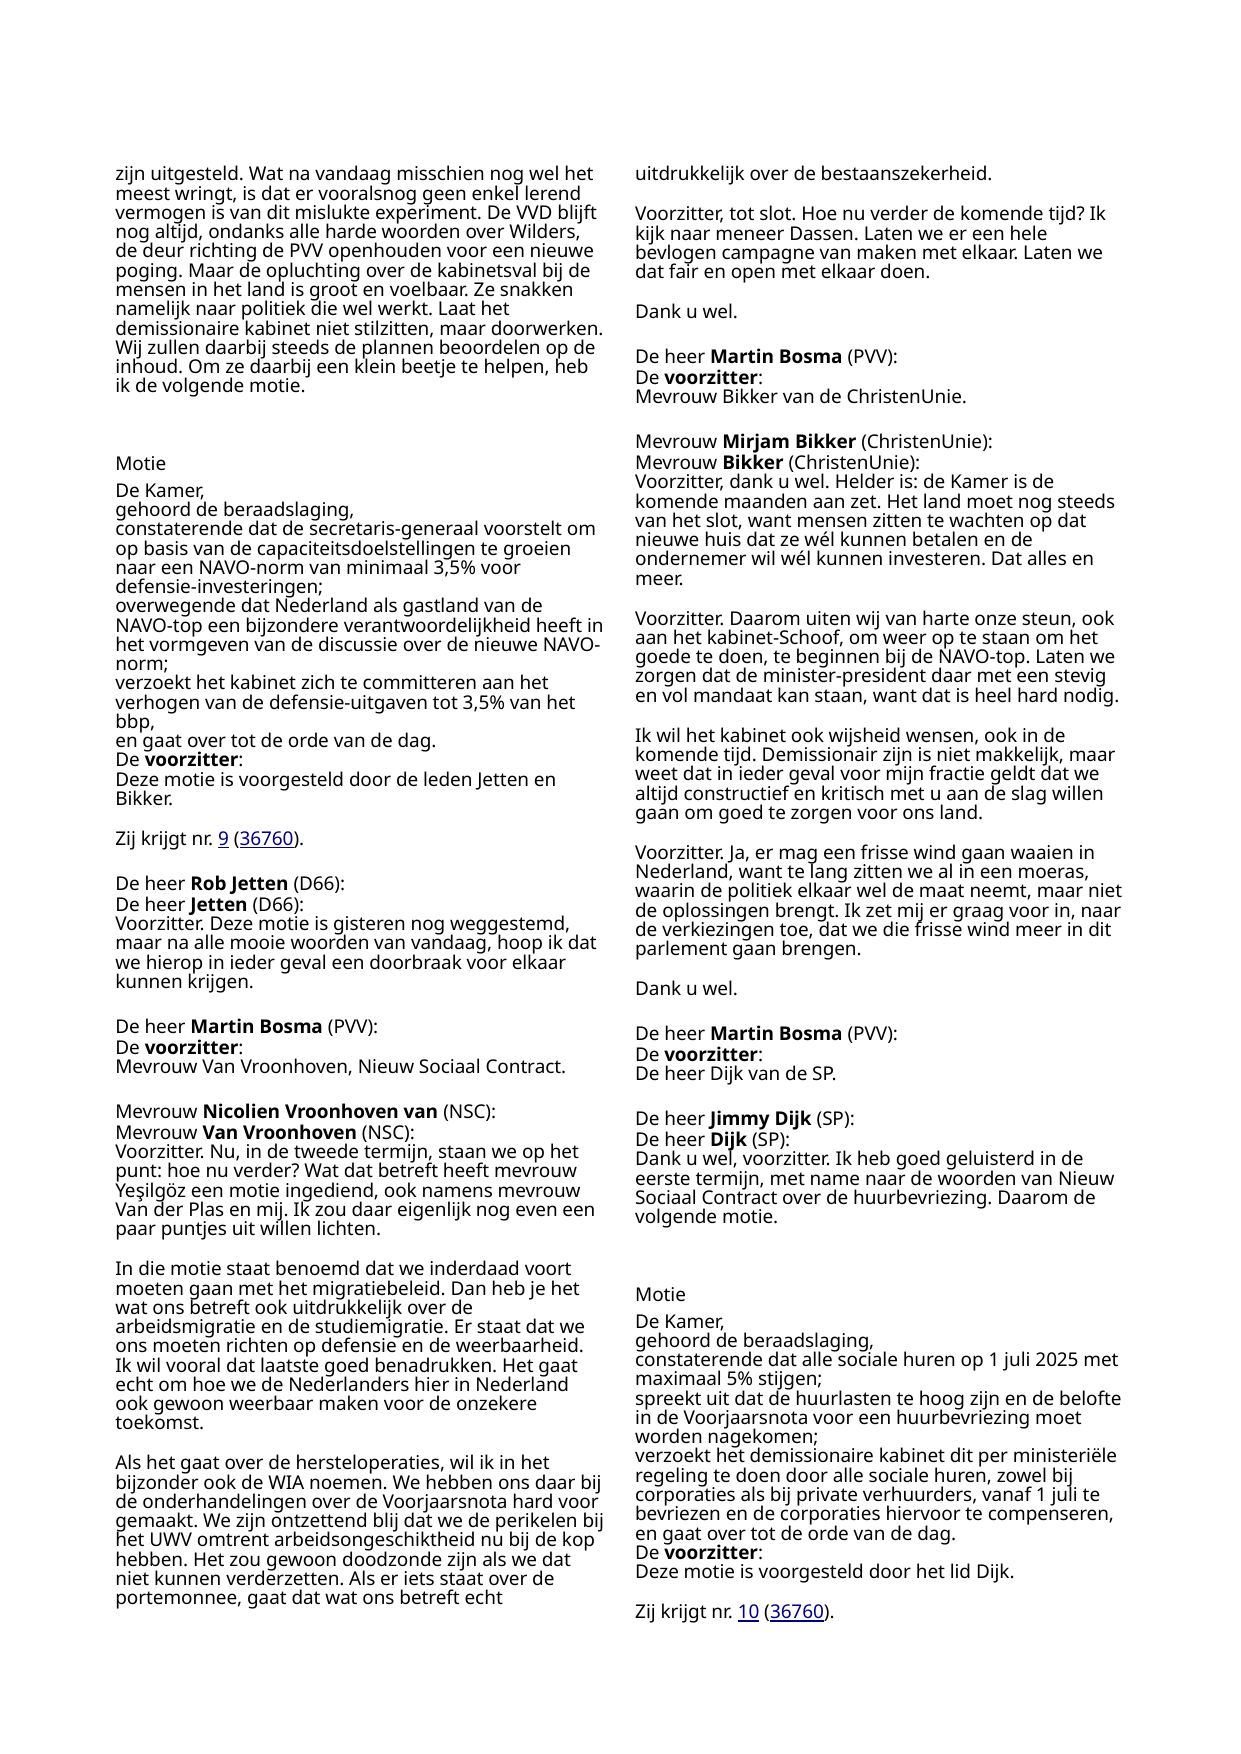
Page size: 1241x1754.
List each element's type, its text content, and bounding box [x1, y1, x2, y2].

text De voorzitter: [115, 1039, 605, 1058]
text De heer Martin Bosma (PVV): [115, 1013, 605, 1039]
text De heer Jetten (D66): [115, 896, 605, 915]
text constaterende dat alle sociale huren op 1 juli 2025 met maximaal 5% stijgen; [635, 1351, 1125, 1390]
text overwegende dat Nederland als gastland van de NAVO-top een bijzondere verantwoordelijkheid heeft in het vormgeven van de discussie over de nieuwe NAVO-norm; [115, 597, 605, 674]
text De heer Rob Jetten (D66): [115, 870, 605, 896]
text De heer Jimmy Dijk (SP): [635, 1105, 1125, 1131]
text De voorzitter: [635, 1046, 1125, 1065]
text en gaat over tot de orde van de dag. [635, 1524, 1125, 1544]
text De Kamer, [115, 482, 605, 501]
text Mevrouw Bikker (ChristenUnie): [635, 454, 1125, 473]
text De voorzitter: [635, 1544, 1125, 1563]
text Mevrouw Bikker van de ChristenUnie. [635, 388, 1125, 407]
text Voorzitter. Nu, in de tweede termijn, staan we op het punt: hoe nu verder? Wat dat betreft heeft mevrouw Yeşilgöz een motie ingediend, ook namens mevrouw Van der Plas en mij. Ik zou daar eigenlijk nog even een paar puntjes uit willen lichten. [115, 1143, 605, 1239]
text gehoord de beraadslaging, [115, 501, 605, 520]
text Motie [635, 1281, 1125, 1307]
text De heer Dijk (SP): [635, 1131, 1125, 1150]
text Motie [115, 450, 605, 476]
text De voorzitter: [115, 751, 605, 771]
text Mevrouw Mirjam Bikker (ChristenUnie): [635, 428, 1125, 454]
text Mevrouw Van Vroonhoven, Nieuw Sociaal Contract. [115, 1058, 605, 1077]
text constaterende dat de secretaris-generaal voorstelt om op basis van de capaciteitsdoelstellingen te groeien naar een NAVO-norm van minimaal 3,5% voor defensie-investeringen; [115, 520, 605, 597]
text Deze motie is voorgesteld door de leden Jetten en Bikker. [115, 771, 605, 809]
text Dank u wel. [635, 980, 1125, 999]
text zijn uitgesteld. Wat na vandaag misschien nog wel het meest wringt, is dat er vooralsnog geen enkel lerend vermogen is van dit mislukte experiment. De VVD blijft nog altijd, ondanks alle harde woorden over Wilders, de deur richting de PVV openhouden voor een nieuwe poging. Maar de opluchting over de kabinetsval bij de mensen in het land is groot en voelbaar. Ze snakken namelijk naar politiek die wel werkt. Laat het demissionaire kabinet niet stilzitten, maar doorwerken. Wij zullen daarbij steeds de plannen beoordelen op de inhoud. Om ze daarbij een klein beetje te helpen, heb ik de volgende motie. [115, 165, 605, 397]
text Dank u wel, voorzitter. Ik heb goed geluisterd in de eerste termijn, met name naar de woorden van Nieuw Sociaal Contract over de huurbevriezing. Daarom de volgende motie. [635, 1150, 1125, 1227]
text Mevrouw Nicolien Vroonhoven van (NSC): [115, 1098, 605, 1124]
text De voorzitter: [635, 369, 1125, 388]
text Zij krijgt nr. 9 (36760). [115, 830, 605, 849]
text Voorzitter. Deze motie is gisteren nog weggestemd, maar na alle mooie woorden van vandaag, hoop ik dat we hierop in ieder geval een doorbraak voor elkaar kunnen krijgen. [115, 915, 605, 992]
text en gaat over tot de orde van de dag. [115, 732, 605, 751]
text Als het gaat over de hersteloperaties, wil ik in het bijzonder ook de WIA noemen. We hebben ons daar bij de onderhandelingen over de Voorjaarsnota hard voor gemaakt. We zijn ontzettend blij dat we de perikelen bij het UWV omtrent arbeidsongeschiktheid nu bij de kop hebben. Het zou gewoon doodzonde zijn als we dat niet kunnen verderzetten. Als er iets staat over de portemonnee, gaat dat wat ons betreft echt [115, 1454, 605, 1608]
text verzoekt het kabinet zich te committeren aan het verhogen van de defensie-uitgaven tot 3,5% van het bbp, [115, 674, 605, 732]
text Ik wil het kabinet ook wijsheid wensen, ook in de komende tijd. Demissionair zijn is niet makkelijk, maar weet dat in ieder geval voor mijn fractie geldt dat we altijd constructief en kritisch met u aan de slag willen gaan om goed te zorgen voor ons land. [635, 727, 1125, 823]
text De heer Martin Bosma (PVV): [635, 1020, 1125, 1046]
text Voorzitter. Ja, er mag een frisse wind gaan waaien in Nederland, want te lang zitten we al in een moeras, waarin de politiek elkaar wel de maat neemt, maar niet de oplossingen brengt. Ik zet mij er graag voor in, naar de verkiezingen toe, dat we die frisse wind meer in dit parlement gaan brengen. [635, 844, 1125, 959]
text Voorzitter, dank u wel. Helder is: de Kamer is de komende maanden aan zet. Het land moet nog steeds van het slot, want mensen zitten te wachten op dat nieuwe huis dat ze wél kunnen betalen en de ondernemer wil wél kunnen investeren. Dat alles en meer. [635, 473, 1125, 589]
text De heer Martin Bosma (PVV): [635, 343, 1125, 369]
text verzoekt het demissionaire kabinet dit per ministeriële regeling te doen door alle sociale huren, zowel bij corporaties als bij private verhuurders, vanaf 1 juli te bevriezen en de corporaties hiervoor te compenseren, [635, 1447, 1125, 1524]
text Deze motie is voorgesteld door het lid Dijk. [635, 1563, 1125, 1582]
text gehoord de beraadslaging, [635, 1332, 1125, 1351]
text Mevrouw Van Vroonhoven (NSC): [115, 1124, 605, 1143]
text De heer Dijk van de SP. [635, 1065, 1125, 1084]
text De Kamer, [635, 1313, 1125, 1332]
text uitdrukkelijk over de bestaanszekerheid. [635, 165, 1125, 184]
text Dank u wel. [635, 303, 1125, 322]
text spreekt uit dat de huurlasten te hoog zijn en de belofte in de Voorjaarsnota voor een huurbevriezing moet worden nagekomen; [635, 1390, 1125, 1447]
text Zij krijgt nr. 10 (36760). [635, 1603, 1125, 1622]
text In die motie staat benoemd dat we inderdaad voort moeten gaan met het migratiebeleid. Dan heb je het wat ons betreft ook uitdrukkelijk over de arbeidsmigratie en de studiemigratie. Er staat dat we ons moeten richten op defensie en de weerbaarheid. Ik wil vooral dat laatste goed benadrukken. Het gaat echt om hoe we de Nederlanders hier in Nederland ook gewoon weerbaar maken voor de onzekere toekomst. [115, 1260, 605, 1434]
text Voorzitter. Daarom uiten wij van harte onze steun, ook aan het kabinet-Schoof, om weer op te staan om het goede te doen, te beginnen bij de NAVO-top. Laten we zorgen dat de minister-president daar met een stevig en vol mandaat kan staan, want dat is heel hard nodig. [635, 610, 1125, 706]
text Voorzitter, tot slot. Hoe nu verder de komende tijd? Ik kijk naar meneer Dassen. Laten we er een hele bevlogen campagne van maken met elkaar. Laten we dat fair en open met elkaar doen. [635, 205, 1125, 282]
